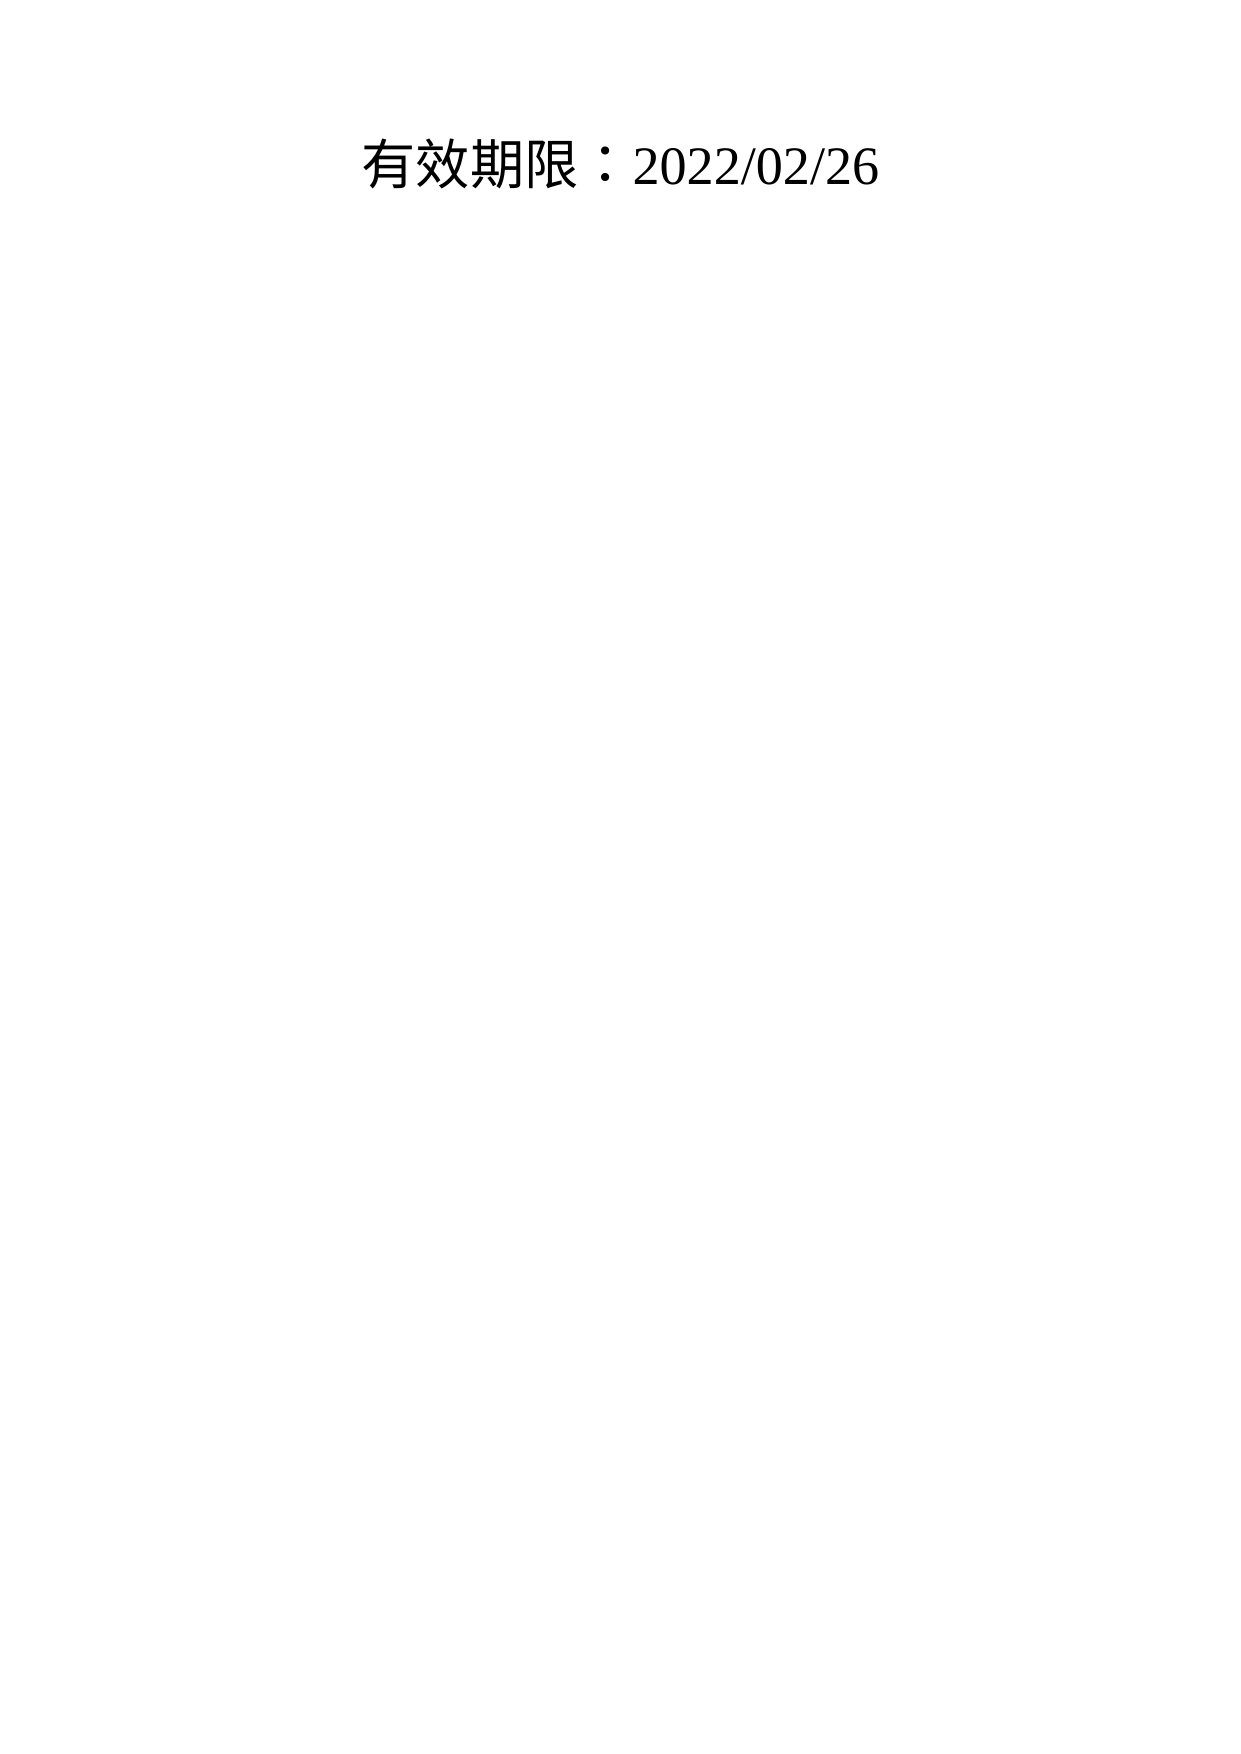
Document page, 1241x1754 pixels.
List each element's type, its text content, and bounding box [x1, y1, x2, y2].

text 有效期限：2022/02/26 [29, 105, 1211, 217]
